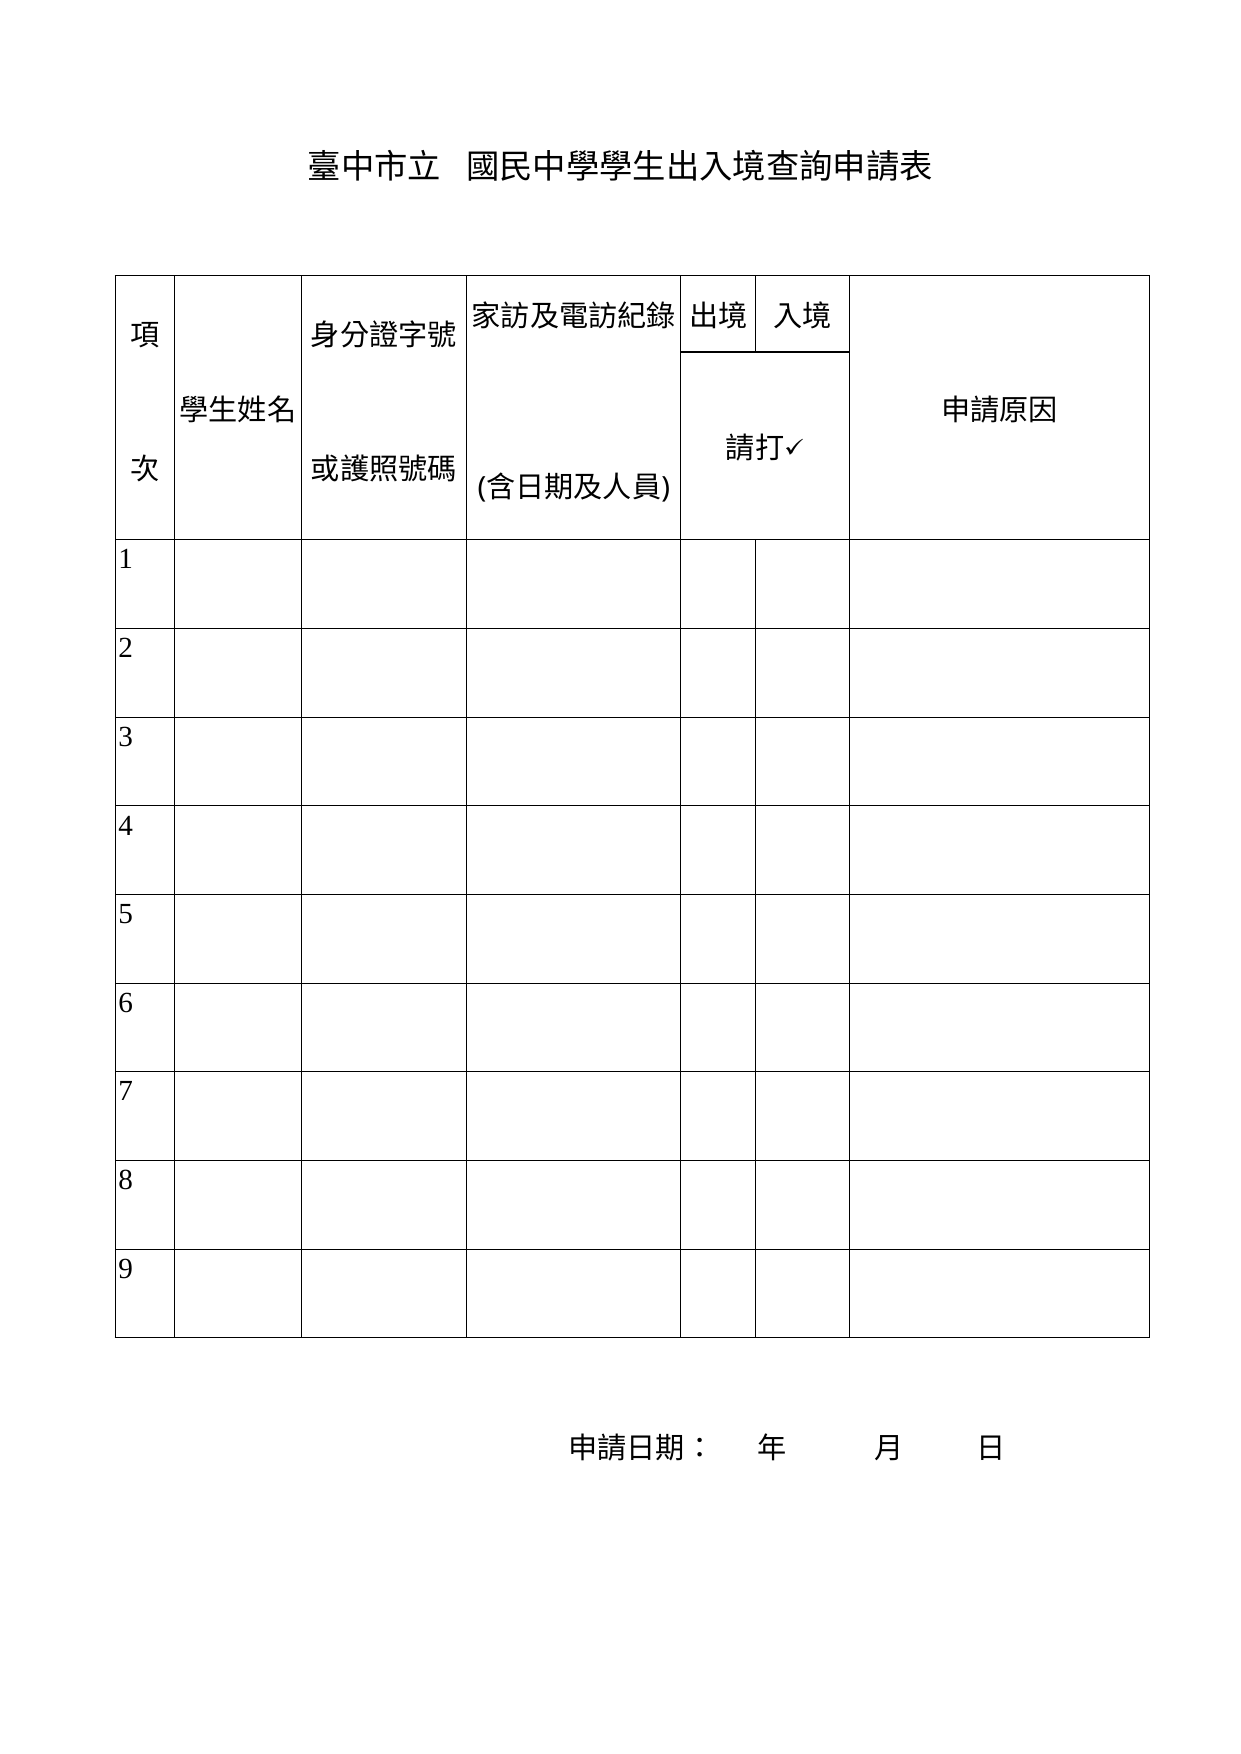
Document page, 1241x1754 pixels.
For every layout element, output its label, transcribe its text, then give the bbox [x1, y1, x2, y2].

table_cell [467, 718, 680, 805]
table_cell [681, 895, 755, 982]
table_cell [756, 1072, 849, 1160]
table_cell [467, 629, 680, 717]
table_cell [467, 895, 680, 982]
table_cell 8 [116, 1161, 174, 1248]
table_cell [756, 718, 849, 805]
table_cell [681, 1161, 755, 1248]
table_cell [467, 1161, 680, 1248]
table_cell [681, 1072, 755, 1160]
text 臺中市立 國民中學學生出入境查詢申請表 [118, 127, 1122, 202]
table_cell [175, 540, 301, 628]
table_cell [467, 984, 680, 1071]
table_cell [756, 1161, 849, 1248]
table_cell [467, 1250, 680, 1337]
table_cell [302, 984, 466, 1071]
table_cell [175, 1250, 301, 1337]
table_cell [175, 895, 301, 982]
table_cell [850, 718, 1149, 805]
table_cell 7 [116, 1072, 174, 1160]
table_cell [850, 895, 1149, 982]
table_cell [175, 718, 301, 805]
table_header 學生姓名 [175, 276, 301, 539]
table_cell 2 [116, 629, 174, 717]
table_cell 請打 [681, 353, 849, 539]
table_cell [681, 629, 755, 717]
table_cell [175, 806, 301, 894]
table_cell [467, 806, 680, 894]
table_cell [302, 1161, 466, 1248]
table_header 身分證字號 或護照號碼 [302, 276, 466, 539]
table_cell [681, 806, 755, 894]
table_cell [850, 806, 1149, 894]
table_cell [175, 984, 301, 1071]
table_cell [756, 895, 849, 982]
table_cell 1 [116, 540, 174, 628]
table_header 家訪及電訪紀錄 (含日期及人員) [467, 276, 680, 539]
table_cell [302, 806, 466, 894]
table_cell [302, 1072, 466, 1160]
table_cell [175, 1072, 301, 1160]
table_cell 3 [116, 718, 174, 805]
table_cell [681, 984, 755, 1071]
table_cell [756, 540, 849, 628]
table_header 出境 [681, 276, 755, 351]
table_cell [302, 1250, 466, 1337]
table_header 入境 [756, 276, 849, 351]
table_cell [302, 895, 466, 982]
table_cell [681, 1250, 755, 1337]
table_cell 6 [116, 984, 174, 1071]
table_cell 4 [116, 806, 174, 894]
table_cell [850, 984, 1149, 1071]
table_cell 9 [116, 1250, 174, 1337]
table_cell [302, 718, 466, 805]
table_cell [756, 984, 849, 1071]
table_cell 5 [116, 895, 174, 982]
table_cell [850, 1250, 1149, 1337]
table_cell [756, 1250, 849, 1337]
table_cell [681, 718, 755, 805]
table_header 申請原因 [850, 276, 1149, 539]
table_cell [850, 629, 1149, 717]
table_cell [850, 1161, 1149, 1248]
table_cell [175, 1161, 301, 1248]
text 申請日期： 年 月 日 [118, 1408, 1005, 1483]
table_cell [850, 1072, 1149, 1160]
table_cell [467, 540, 680, 628]
table_header 項 次 [116, 276, 174, 539]
table_cell [756, 629, 849, 717]
table_cell [175, 629, 301, 717]
table_cell [850, 540, 1149, 628]
table_cell [302, 540, 466, 628]
table_cell [681, 540, 755, 628]
table_cell [467, 1072, 680, 1160]
table_cell [302, 629, 466, 717]
table_cell [756, 806, 849, 894]
